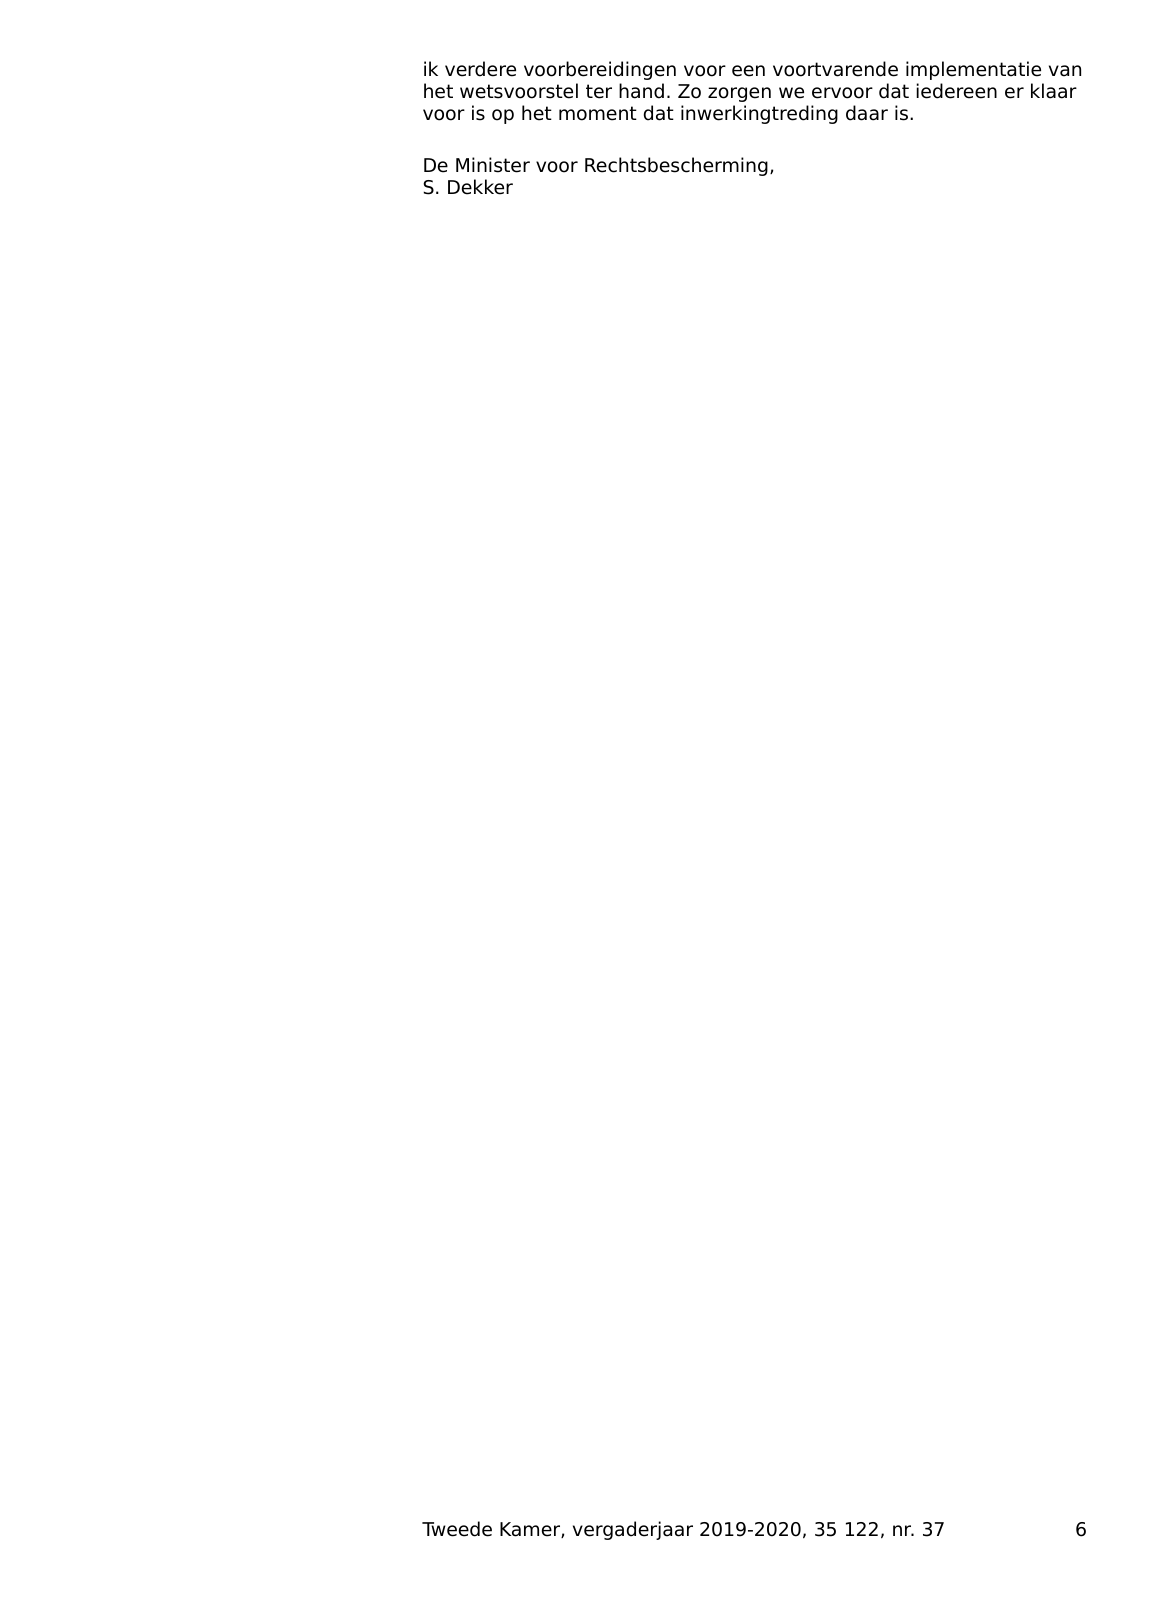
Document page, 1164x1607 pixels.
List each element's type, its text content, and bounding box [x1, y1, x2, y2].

text ik verdere voorbereidingen voor een voortvarende implementatie van het wetsvoorstel ter hand. Zo zorgen we ervoor dat iedereen er klaar voor is op het moment dat inwerkingtreding daar is. [422, 59, 1087, 125]
text De Minister voor Rechtsbescherming, S. Dekker [422, 155, 1087, 199]
